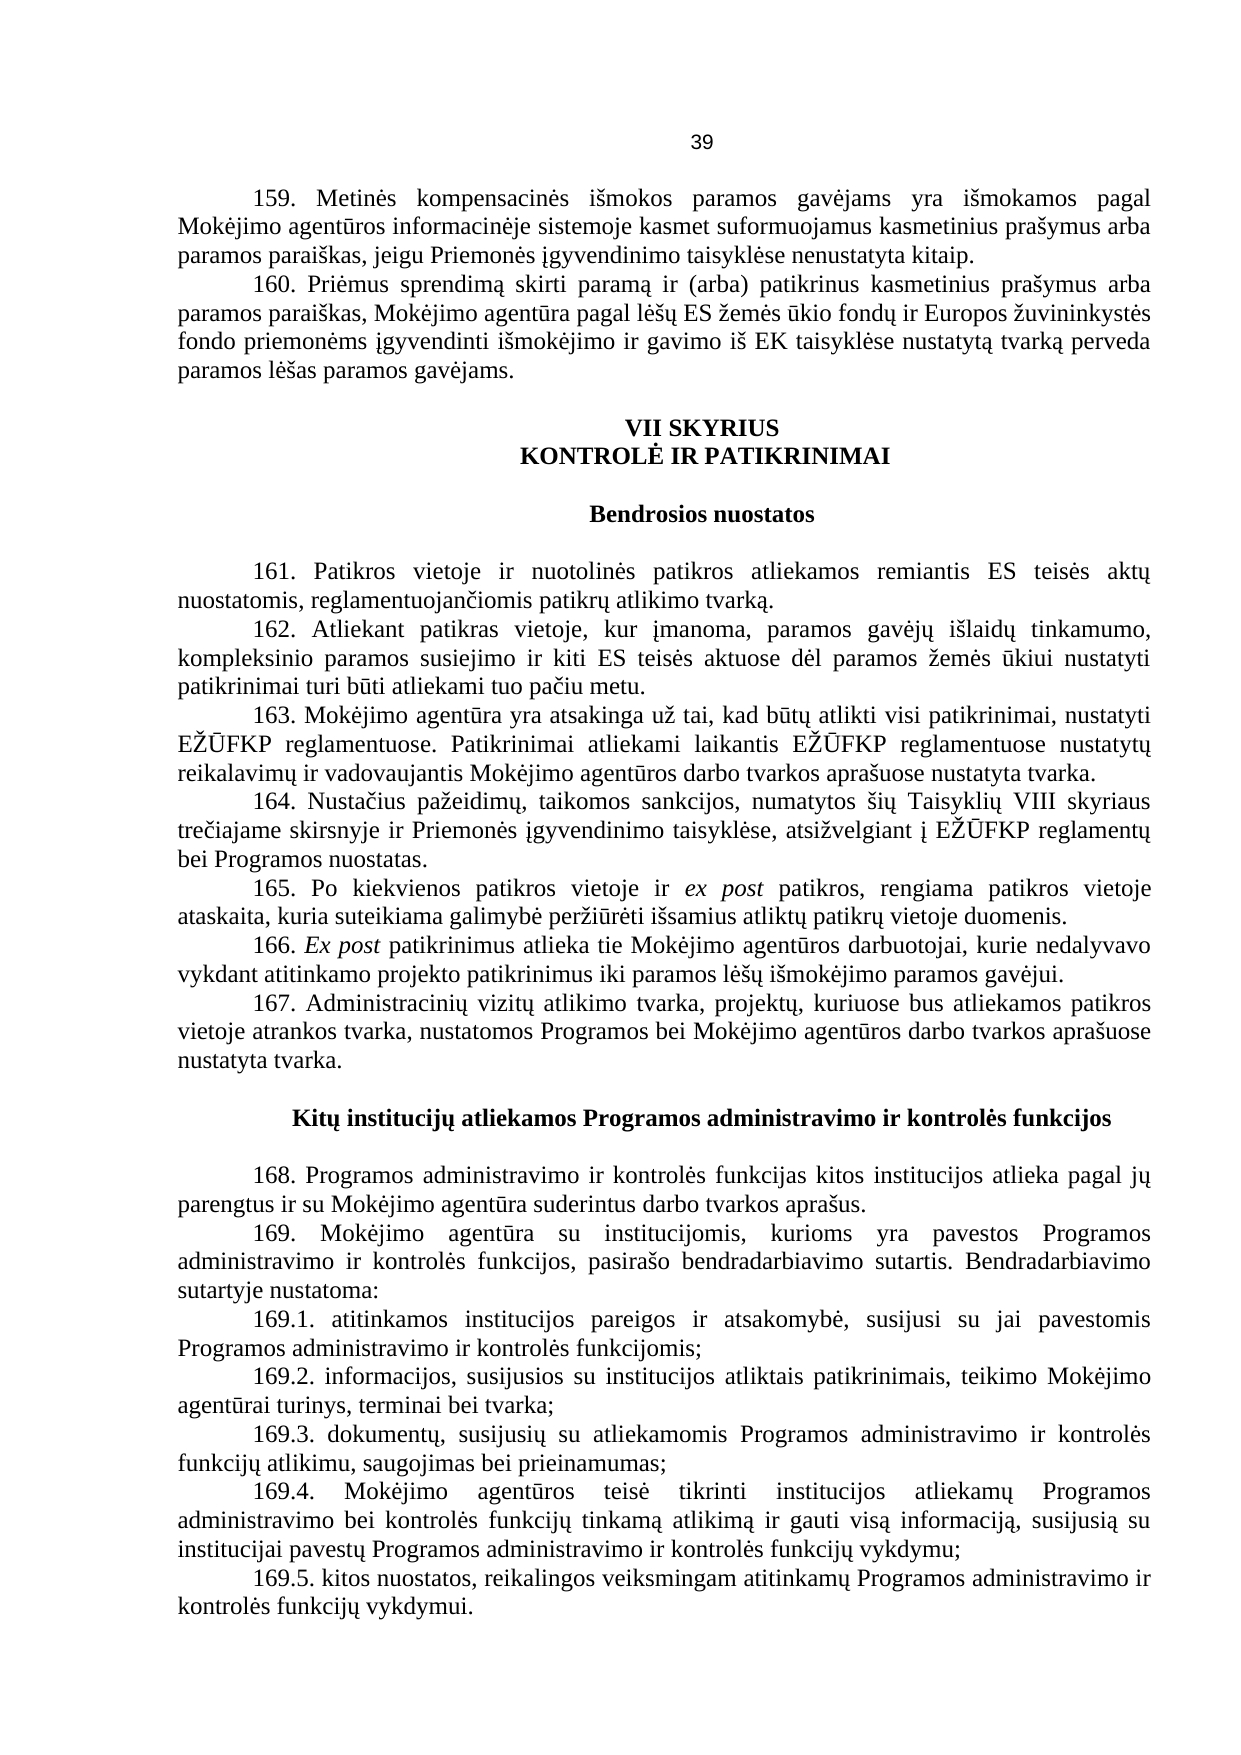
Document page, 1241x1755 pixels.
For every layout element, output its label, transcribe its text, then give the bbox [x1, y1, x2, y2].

text 169. Mokėjimo agentūra su institucijomis, kurioms yra pavestos Programos administravimo ir kontrolės funkcijos, pasirašo bendradarbiavimo sutartis. Bendradarbiavimo sutartyje nustatoma: [177, 1218, 1152, 1304]
text KONTROLĖ IR PATIKRINIMAI [177, 441, 1152, 470]
text 168. Programos administravimo ir kontrolės funkcijas kitos institucijos atlieka pagal jų parengtus ir su Mokėjimo agentūra suderintus darbo tvarkos aprašus. [177, 1160, 1152, 1218]
text 159. Metinės kompensacinės išmokos paramos gavėjams yra išmokamos pagal Mokėjimo agentūros informacinėje sistemoje kasmet suformuojamus kasmetinius prašymus arba paramos paraiškas, jeigu Priemonės įgyvendinimo taisyklėse nenustatyta kitaip. [177, 183, 1152, 269]
text 169.2. informacijos, susijusios su institucijos atliktais patikrinimais, teikimo Mokėjimo agentūrai turinys, terminai bei tvarka; [177, 1361, 1152, 1419]
text 169.1. atitinkamos institucijos pareigos ir atsakomybė, susijusi su jai pavestomis Programos administravimo ir kontrolės funkcijomis; [177, 1304, 1152, 1361]
text 163. Mokėjimo agentūra yra atsakinga už tai, kad būtų atlikti visi patikrinimai, nustatyti EŽŪFKP reglamentuose. Patikrinimai atliekami laikantis EŽŪFKP reglamentuose nustatytų reikalavimų ir vadovaujantis Mokėjimo agentūros darbo tvarkos aprašuose nustatyta tvarka. [177, 700, 1152, 786]
text VII SKYRIUS [177, 413, 1152, 441]
text 167. Administracinių vizitų atlikimo tvarka, projektų, kuriuose bus atliekamos patikros vietoje atrankos tvarka, nustatomos Programos bei Mokėjimo agentūros darbo tvarkos aprašuose nustatyta tvarka. [177, 988, 1152, 1074]
text 166. Ex post patikrinimus atlieka tie Mokėjimo agentūros darbuotojai, kurie nedalyvavo vykdant atitinkamo projekto patikrinimus iki paramos lėšų išmokėjimo paramos gavėjui. [177, 930, 1152, 988]
text 165. Po kiekvienos patikros vietoje ir ex post patikros, rengiama patikros vietoje ataskaita, kuria suteikiama galimybė peržiūrėti išsamius atliktų patikrų vietoje duomenis. [177, 873, 1152, 930]
text 169.3. dokumentų, susijusių su atliekamomis Programos administravimo ir kontrolės funkcijų atlikimu, saugojimas bei prieinamumas; [177, 1419, 1152, 1476]
text 164. Nustačius pažeidimų, taikomos sankcijos, numatytos šių Taisyklių VIII skyriaus trečiajame skirsnyje ir Priemonės įgyvendinimo taisyklėse, atsižvelgiant į EŽŪFKP reglamentų bei Programos nuostatas. [177, 786, 1152, 873]
text Kitų institucijų atliekamos Programos administravimo ir kontrolės funkcijos [177, 1103, 1152, 1131]
text 169.5. kitos nuostatos, reikalingos veiksmingam atitinkamų Programos administravimo ir kontrolės funkcijų vykdymui. [177, 1563, 1152, 1620]
text Bendrosios nuostatos [177, 499, 1152, 528]
text 161. Patikros vietoje ir nuotolinės patikros atliekamos remiantis ES teisės aktų nuostatomis, reglamentuojančiomis patikrų atlikimo tvarką. [177, 556, 1152, 614]
text 162. Atliekant patikras vietoje, kur įmanoma, paramos gavėjų išlaidų tinkamumo, kompleksinio paramos susiejimo ir kiti ES teisės aktuose dėl paramos žemės ūkiui nustatyti patikrinimai turi būti atliekami tuo pačiu metu. [177, 614, 1152, 700]
text 160. Priėmus sprendimą skirti paramą ir (arba) patikrinus kasmetinius prašymus arba paramos paraiškas, Mokėjimo agentūra pagal lėšų ES žemės ūkio fondų ir Europos žuvininkystės fondo priemonėms įgyvendinti išmokėjimo ir gavimo iš EK taisyklėse nustatytą tvarką perveda paramos lėšas paramos gavėjams. [177, 269, 1152, 384]
text 169.4. Mokėjimo agentūros teisė tikrinti institucijos atliekamų Programos administravimo bei kontrolės funkcijų tinkamą atlikimą ir gauti visą informaciją, susijusią su institucijai pavestų Programos administravimo ir kontrolės funkcijų vykdymu; [177, 1476, 1152, 1563]
